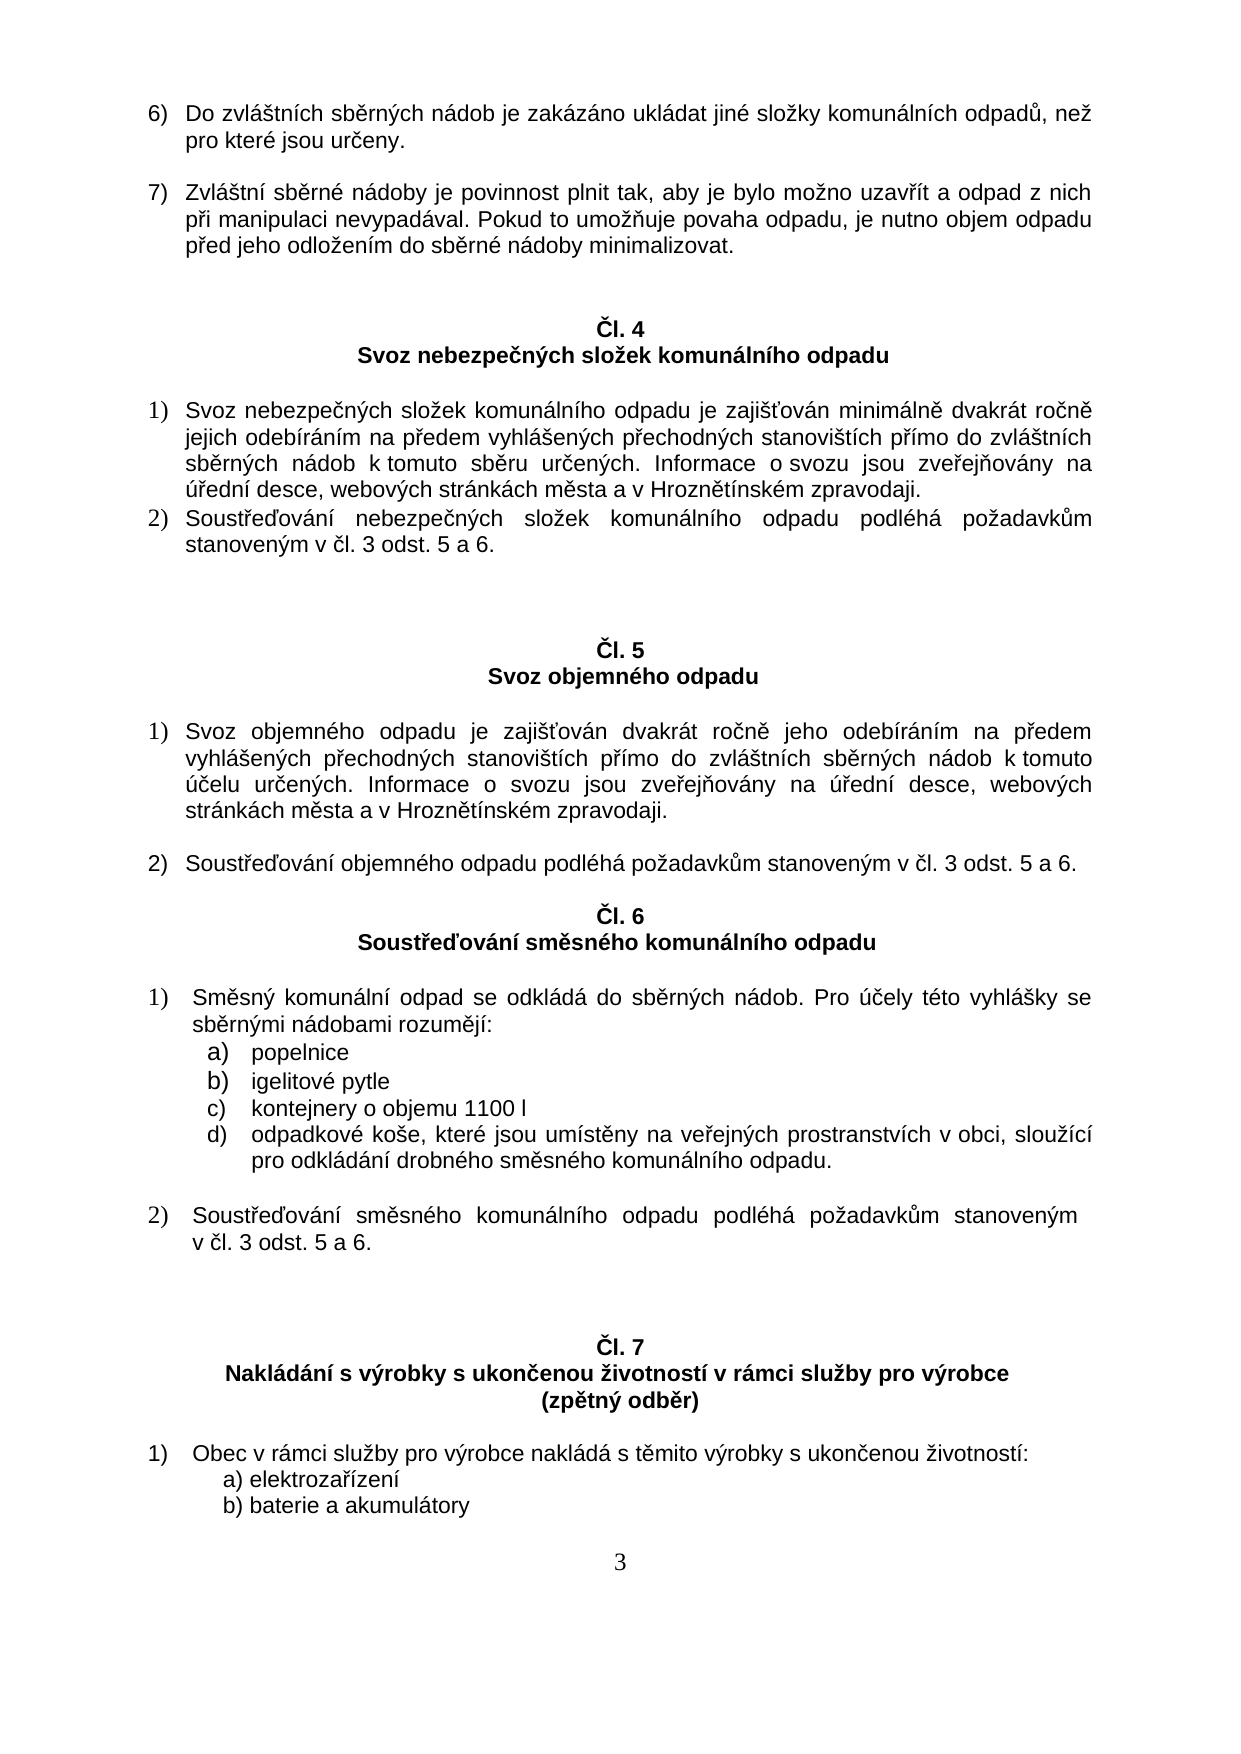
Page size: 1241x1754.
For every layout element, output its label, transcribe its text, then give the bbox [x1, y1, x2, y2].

list Soustřeďování směsného komunálního odpadu podléhá požadavkům stanoveným v čl. 3 odst. 5 a 6. [148, 1200, 1092, 1255]
list Soustřeďování nebezpečných složek komunálního odpadu podléhá požadavkům stanoveným v čl. 3 odst. 5 a 6. [148, 503, 1092, 558]
list igelitové pytle [207, 1066, 1092, 1094]
list odpadkové koše, které jsou umístěny na veřejných prostranstvích v obci, sloužící pro odkládání drobného směsného komunálního odpadu. [207, 1121, 1092, 1173]
list Svoz nebezpečných složek komunálního odpadu je zajišťován minimálně dvakrát ročně jejich odebíráním na předem vyhlášených přechodných stanovištích přímo do zvláštních sběrných nádob k tomuto sběru určených. Informace o svozu jsou zveřejňovány na úřední desce, webových stránkách města a v Hroznětínském zpravodaji. [148, 395, 1092, 503]
list Soustřeďování objemného odpadu podléhá požadavkům stanoveným v čl. 3 odst. 5 a 6. [148, 850, 1092, 876]
text Svoz objemného odpadu [148, 663, 1092, 689]
list Obec v rámci služby pro výrobce nakládá s těmito výrobky s ukončenou životností: [148, 1439, 1092, 1466]
subtitle Čl. 4 [148, 316, 1092, 342]
text Čl. 6 [148, 903, 1092, 929]
list Do zvláštních sběrných nádob je zakázáno ukládat jiné složky komunálních odpadů, než pro které jsou určeny. [148, 100, 1092, 153]
text Soustřeďování směsného komunálního odpadu [148, 929, 1092, 956]
text a) elektrozařízení [223, 1466, 1092, 1492]
subtitle Nakládání s výrobky s ukončenou životností v rámci služby pro výrobce [148, 1360, 1092, 1387]
subtitle Svoz nebezpečných složek komunálního odpadu [148, 342, 1092, 368]
list popelnice [207, 1037, 1092, 1066]
subtitle (zpětný odběr) [148, 1387, 1092, 1413]
list Zvláštní sběrné nádoby je povinnost plnit tak, aby je bylo možno uzavřít a odpad z nich při manipulaci nevypadával. Pokud to umožňuje povaha odpadu, je nutno objem odpadu před jeho odložením do sběrné nádoby minimalizovat. [148, 179, 1092, 258]
text Čl. 7 [148, 1334, 1092, 1360]
list Směsný komunální odpad se odkládá do sběrných nádob. Pro účely této vyhlášky se sběrnými nádobami rozumějí: [148, 982, 1092, 1037]
text Čl. 5 [148, 637, 1092, 663]
list kontejnery o objemu 1100 l [207, 1094, 1092, 1121]
text b) baterie a akumulátory [223, 1492, 1092, 1518]
list Svoz objemného odpadu je zajišťován dvakrát ročně jeho odebíráním na předem vyhlášených přechodných stanovištích přímo do zvláštních sběrných nádob k tomuto účelu určených. Informace o svozu jsou zveřejňovány na úřední desce, webových stránkách města a v Hroznětínském zpravodaji. [148, 716, 1092, 824]
